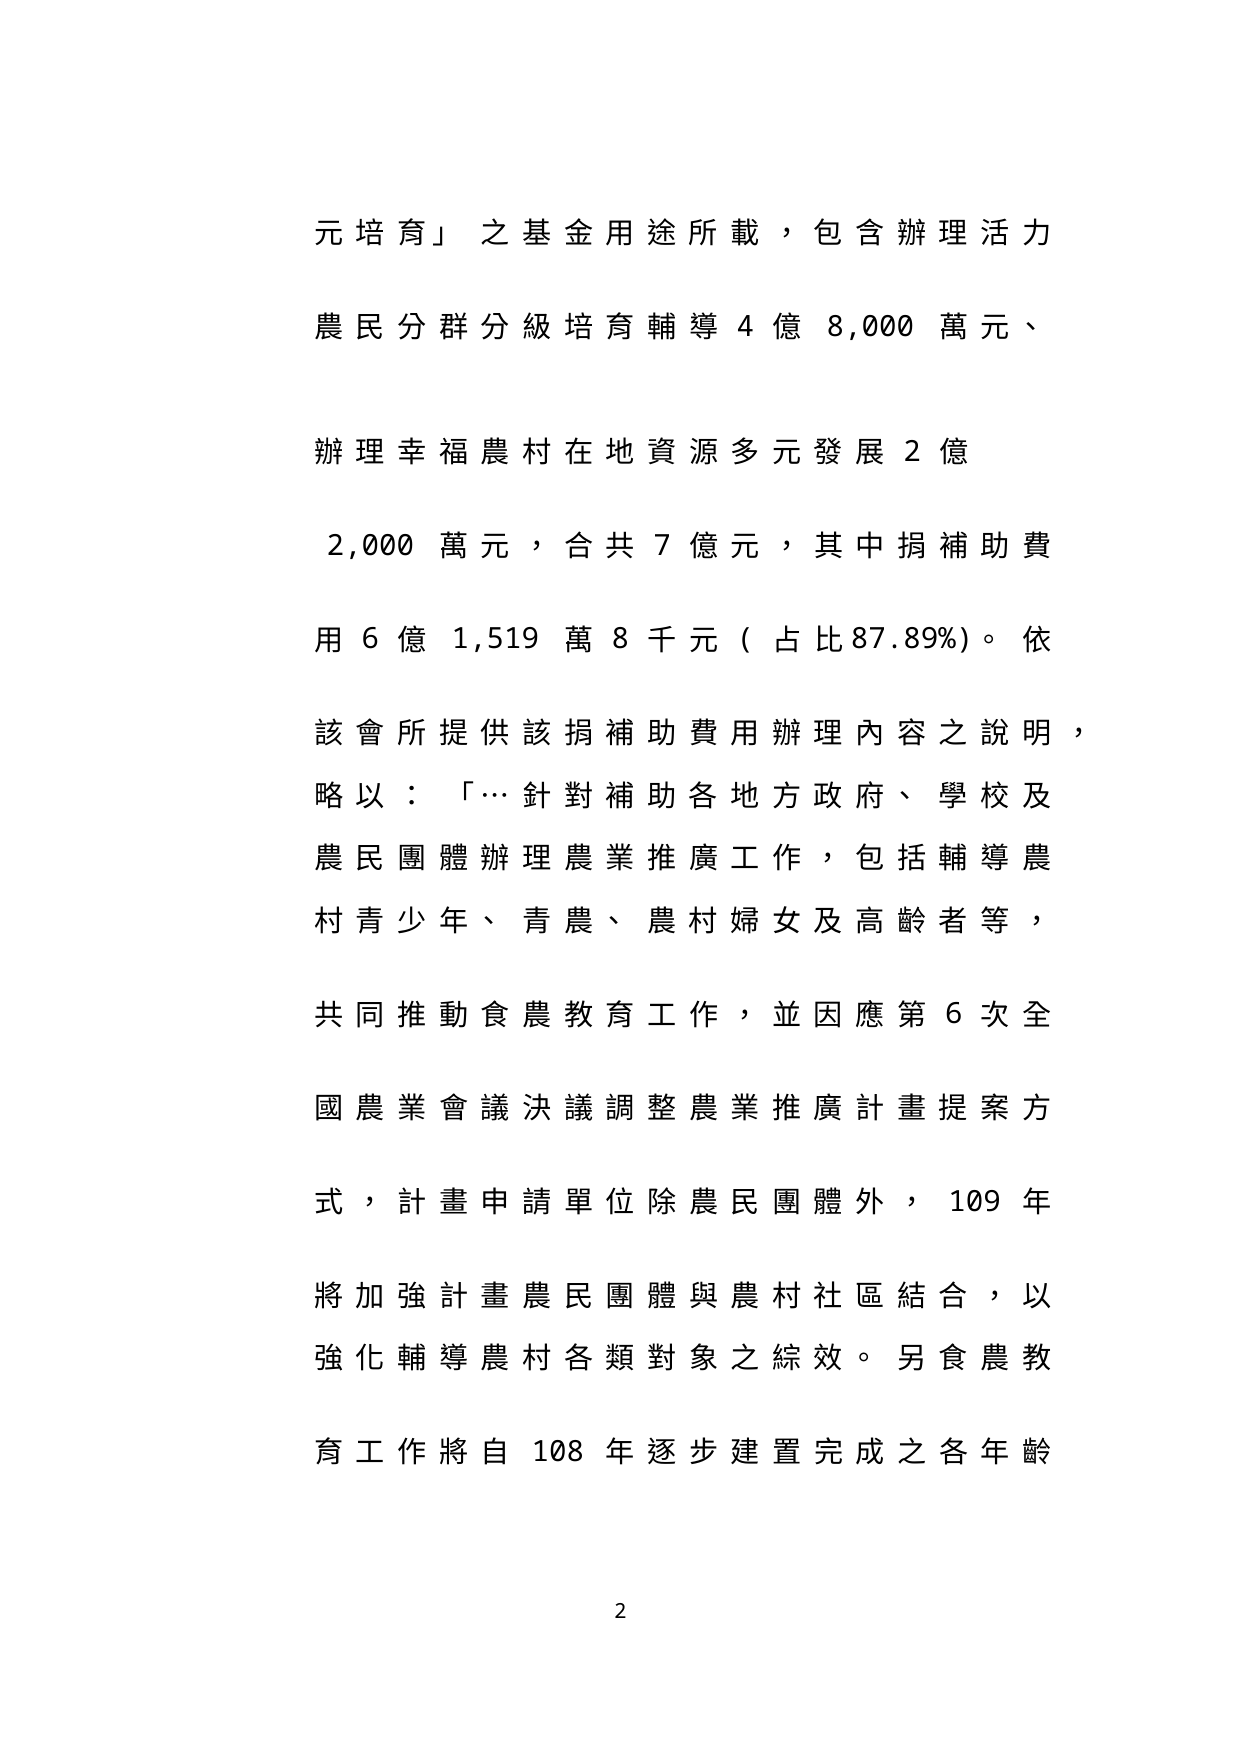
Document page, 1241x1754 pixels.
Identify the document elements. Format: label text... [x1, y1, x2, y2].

text 依農村再生基金109年度預算書之「業務計畫及預算說明」中，對「農業人才多元培育」之基金用途所載，包含辦理活力農民分群分級培育輔導4億8,000萬元、辦理幸福農村在地資源多元發展2億2,000萬元，合共7億元，其中捐補助費用6億1,519萬8千元(占比87.89%)。依該會所提供該捐補助費用辦理內容之說明，略以：「…針對補助各地方政府、學校及農民團體辦理農業推廣工作，包括輔導農村青少年、青農、農村婦女及高齡者等，共同推動食農教育工作，並因應第6次全國農業會議決議調整農業推廣計畫提案方式，計畫申請單位除農民團體外，109年將加強計畫農民團體與農村社區結合，以強化輔導農村各類對象之綜效。另食農教育工作將自108年逐步建置完成之各年齡層教材，於109年擴大培育食農教育推廣人才，期透過農會推廣人員及各級學校老師共同推廣，普及食農教育理念，逐步成為全民運動。」是以，該捐補助費用辦理內容主要係為擴大培育食農教育推廣人才，然揆諸其基金用途明細對具體辦理事項與推動方式均付之闕如。 [271, 189, 1058, 1502]
